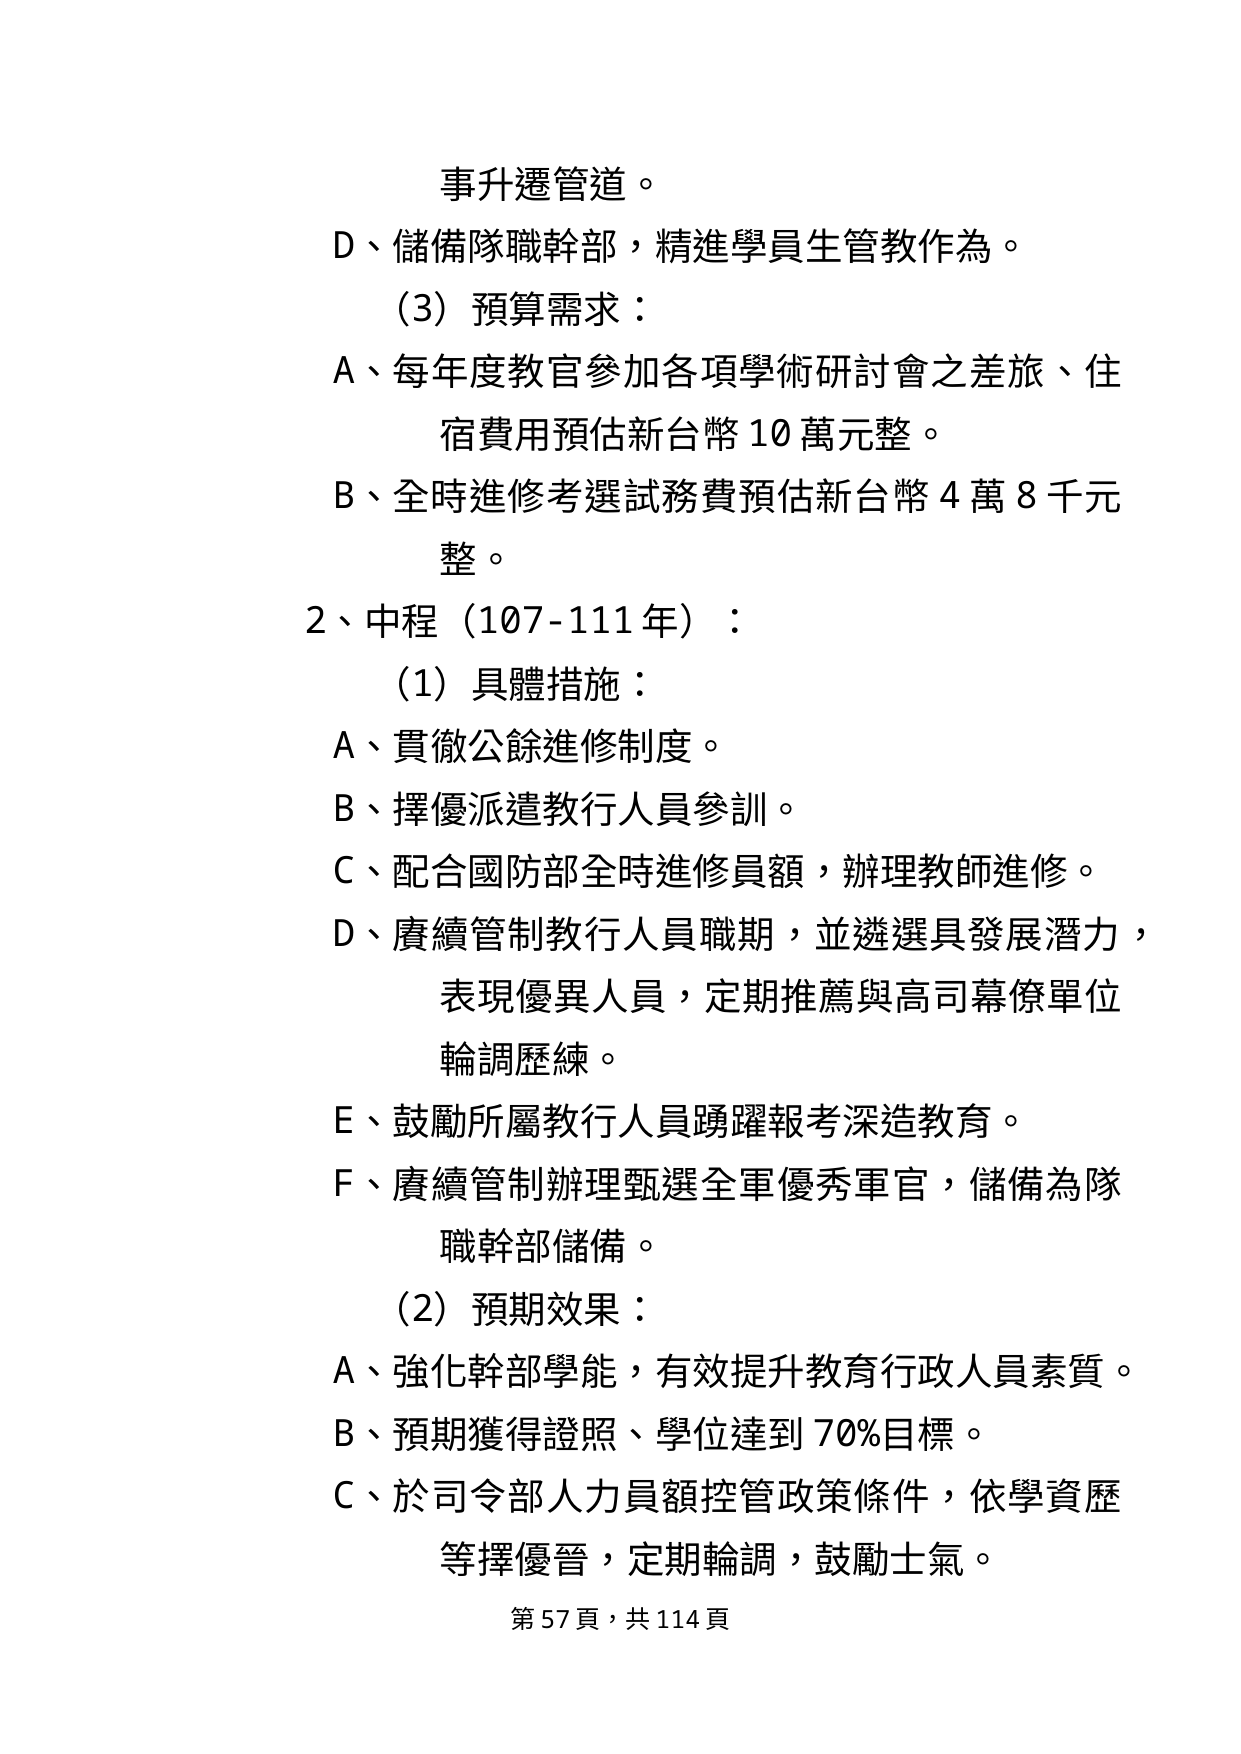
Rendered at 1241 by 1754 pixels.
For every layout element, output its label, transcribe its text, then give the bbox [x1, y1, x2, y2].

list 擇優派遣教行人員參訓。 [332, 765, 1122, 828]
list 預算需求： [373, 265, 1122, 328]
list 鼓勵所屬教行人員踴躍報考深造教育。 [332, 1078, 1122, 1140]
list 於司令部人力員額控管政策條件，依學資歷等擇優晉，定期輪調，鼓勵士氣。 [332, 1453, 1122, 1578]
list 預期效果： [373, 1265, 1122, 1328]
list 每年度教官參加各項學術研討會之差旅、住宿費用預估新台幣10萬元整。 [332, 328, 1122, 453]
list 賡續管制辦理甄選全軍優秀軍官，儲備為隊職幹部儲備。 [332, 1140, 1122, 1265]
list 具體措施： [373, 640, 1122, 703]
list 配合國防部全時進修員額，辦理教師進修。 [332, 828, 1122, 890]
list 儲備隊職幹部，精進學員生管教作為。 [332, 203, 1122, 265]
list 賡續管制教行人員職期，並遴選具發展潛力，表現優異人員，定期推薦與高司幕僚單位輪調歷練。 [332, 890, 1122, 1078]
list 貫徹公餘進修制度。 [332, 703, 1122, 765]
list 事升遷管道。 [332, 140, 1122, 203]
list 中程（107-111年）： [304, 578, 1122, 640]
list 強化幹部學能，有效提升教育行政人員素質。 [332, 1328, 1122, 1390]
list 預期獲得證照、學位達到70%目標。 [332, 1390, 1122, 1453]
list 全時進修考選試務費預估新台幣4萬8千元整。 [332, 453, 1122, 578]
